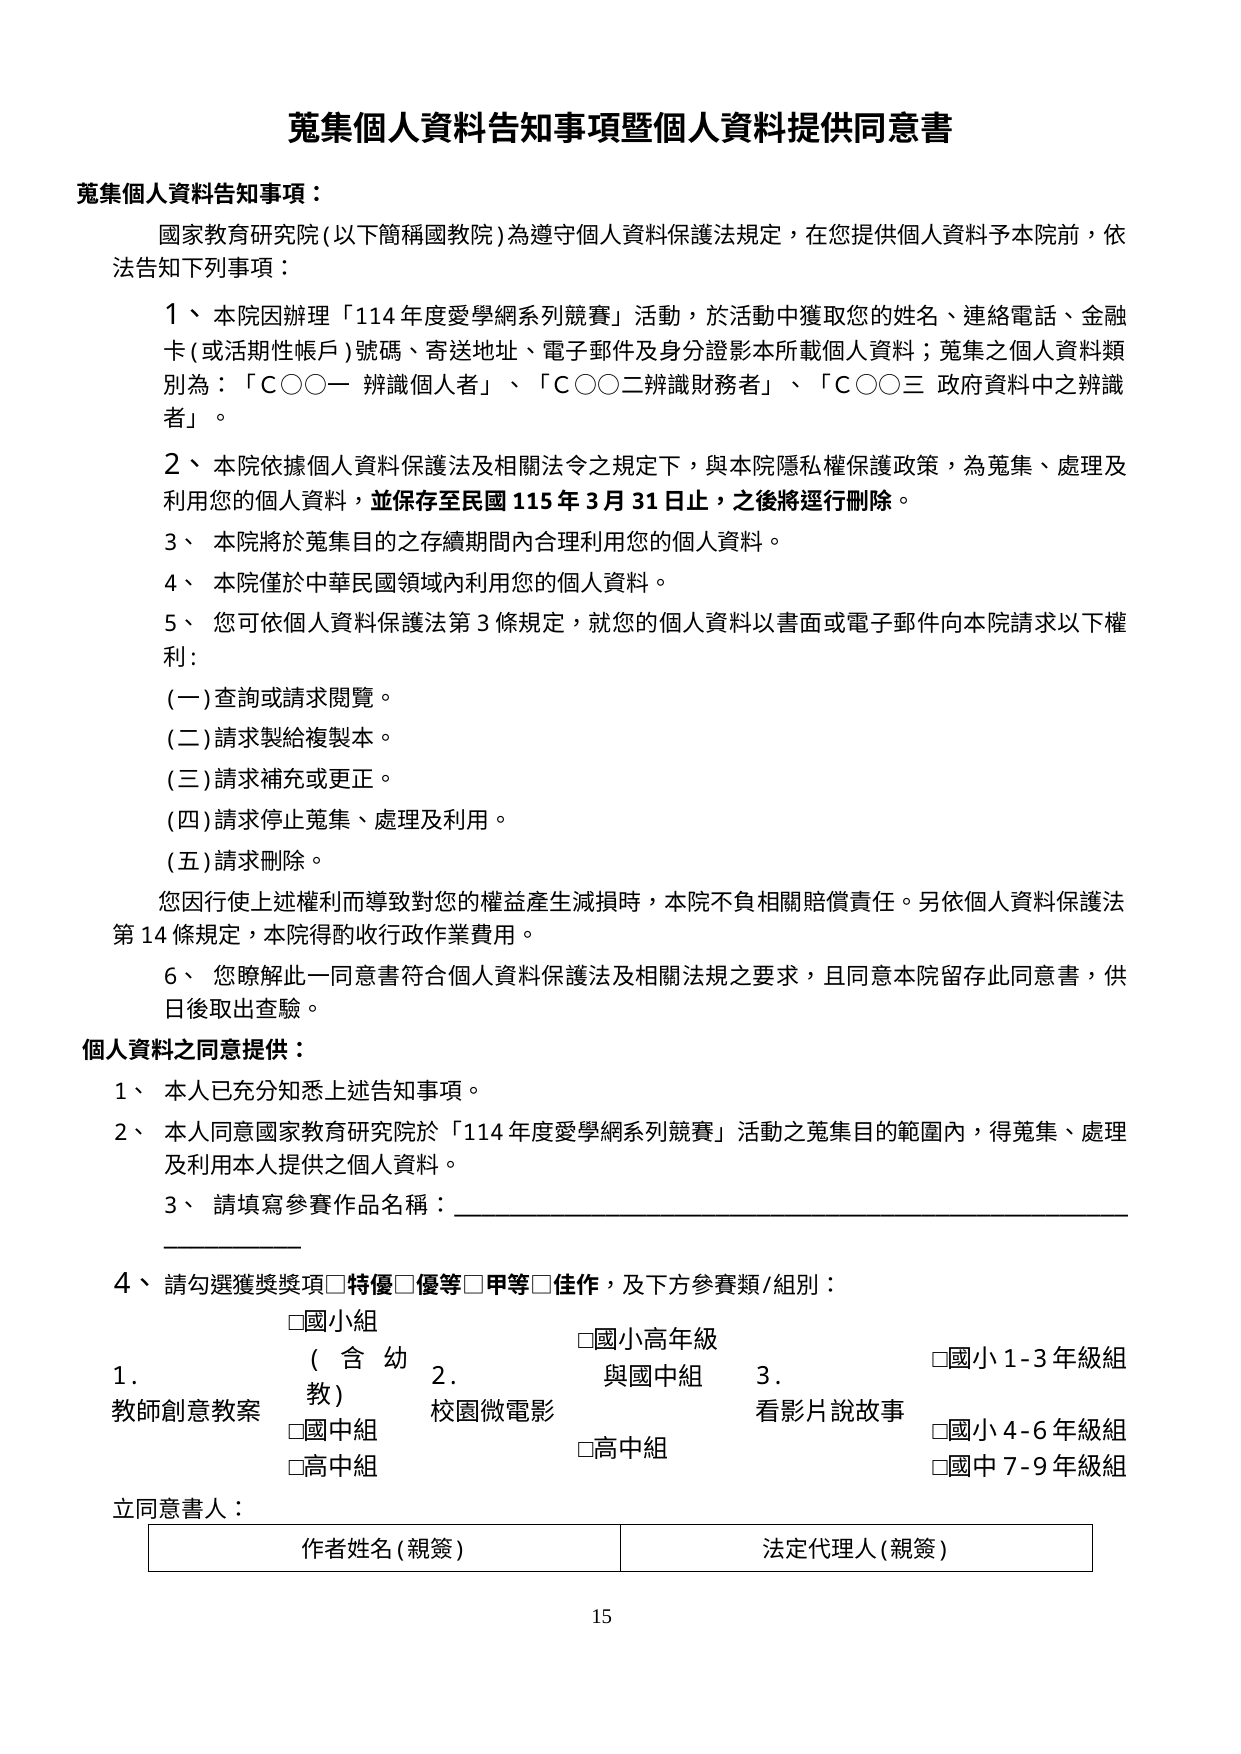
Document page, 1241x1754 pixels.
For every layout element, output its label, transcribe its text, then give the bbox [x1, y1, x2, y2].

list 您瞭解此一同意書符合個人資料保護法及相關法規之要求，且同意本院留存此同意書，供日後取出查驗。 [163, 958, 1128, 1024]
table_header □國小組 (含幼教) [278, 1302, 419, 1411]
table_cell □國中組 [278, 1411, 419, 1447]
text 立同意書人： [112, 1491, 1128, 1524]
table_cell □高中組 [567, 1411, 744, 1483]
table_cell □高中組 [278, 1447, 419, 1483]
text (四)請求停止蒐集、處理及利用。 [163, 802, 1128, 835]
table_header 作者姓名(親簽) [149, 1525, 620, 1571]
list 本人已充分知悉上述告知事項。 [114, 1072, 1128, 1106]
text 您因行使上述權利而導致對您的權益產生減損時，本院不負相關賠償責任。另依個人資料保護法第14條規定，本院得酌收行政作業費用。 [112, 884, 1128, 950]
table_cell □國中7-9年級組 [921, 1447, 1140, 1483]
table_header □國小1-3年級組 [921, 1302, 1140, 1411]
list 本院將於蒐集目的之存續期間內合理利用您的個人資料。 [163, 524, 1128, 557]
list 本人同意國家教育研究院於「114年度愛學網系列競賽」活動之蒐集目的範圍內，得蒐集、處理及利用本人提供之個人資料。 [114, 1113, 1128, 1180]
text (一)查詢或請求閱覽。 [163, 679, 1128, 713]
list 本院僅於中華民國領域內利用您的個人資料。 [163, 564, 1128, 598]
table_header 3. 看影片說故事 [744, 1302, 921, 1483]
text 蒐集個人資料告知事項暨個人資料提供同意書 [112, 101, 1128, 150]
table_header 1. 教師創意教案 [100, 1302, 277, 1483]
list 您可依個人資料保護法第3條規定，就您的個人資料以書面或電子郵件向本院請求以下權利: [163, 605, 1128, 672]
list 請勾選獲獎獎項□特優□優等□甲等□佳作，及下方參賽類/組別： [114, 1259, 1128, 1302]
table_header □國小高年級 與國中組 [567, 1302, 744, 1411]
list 本院依據個人資料保護法及相關法令之規定下，與本院隱私權保護政策，為蒐集、處理及利用您的個人資料，並保存至民國115年3月31日止，之後將逕行刪除。 [163, 440, 1128, 516]
text 蒐集個人資料告知事項： [76, 176, 1128, 209]
text (二)請求製給複製本。 [163, 720, 1128, 754]
text 個人資料之同意提供： [82, 1032, 1128, 1065]
table_header 法定代理人(親簽) [621, 1525, 1092, 1571]
list 請填寫參賽作品名稱：___________________________________________________________ [163, 1187, 1128, 1252]
text (三)請求補充或更正。 [163, 761, 1128, 794]
text 國家教育研究院(以下簡稱國教院)為遵守個人資料保護法規定，在您提供個人資料予本院前，依法告知下列事項： [112, 217, 1128, 283]
table_cell □國小4-6年級組 [921, 1411, 1140, 1447]
list 本院因辦理「114年度愛學網系列競賽」活動，於活動中獲取您的姓名、連絡電話、金融卡(或活期性帳戶)號碼、寄送地址、電子郵件及身分證影本所載個人資料；蒐集之個人資料類別為：「Ｃ○○一 辨識個人者」、「Ｃ○○二辨識財務者」、「Ｃ○○三 政府資料中之辨識者」。 [163, 291, 1128, 433]
text (五)請求刪除。 [163, 843, 1128, 876]
table_header 2. 校園微電影 [419, 1302, 567, 1483]
